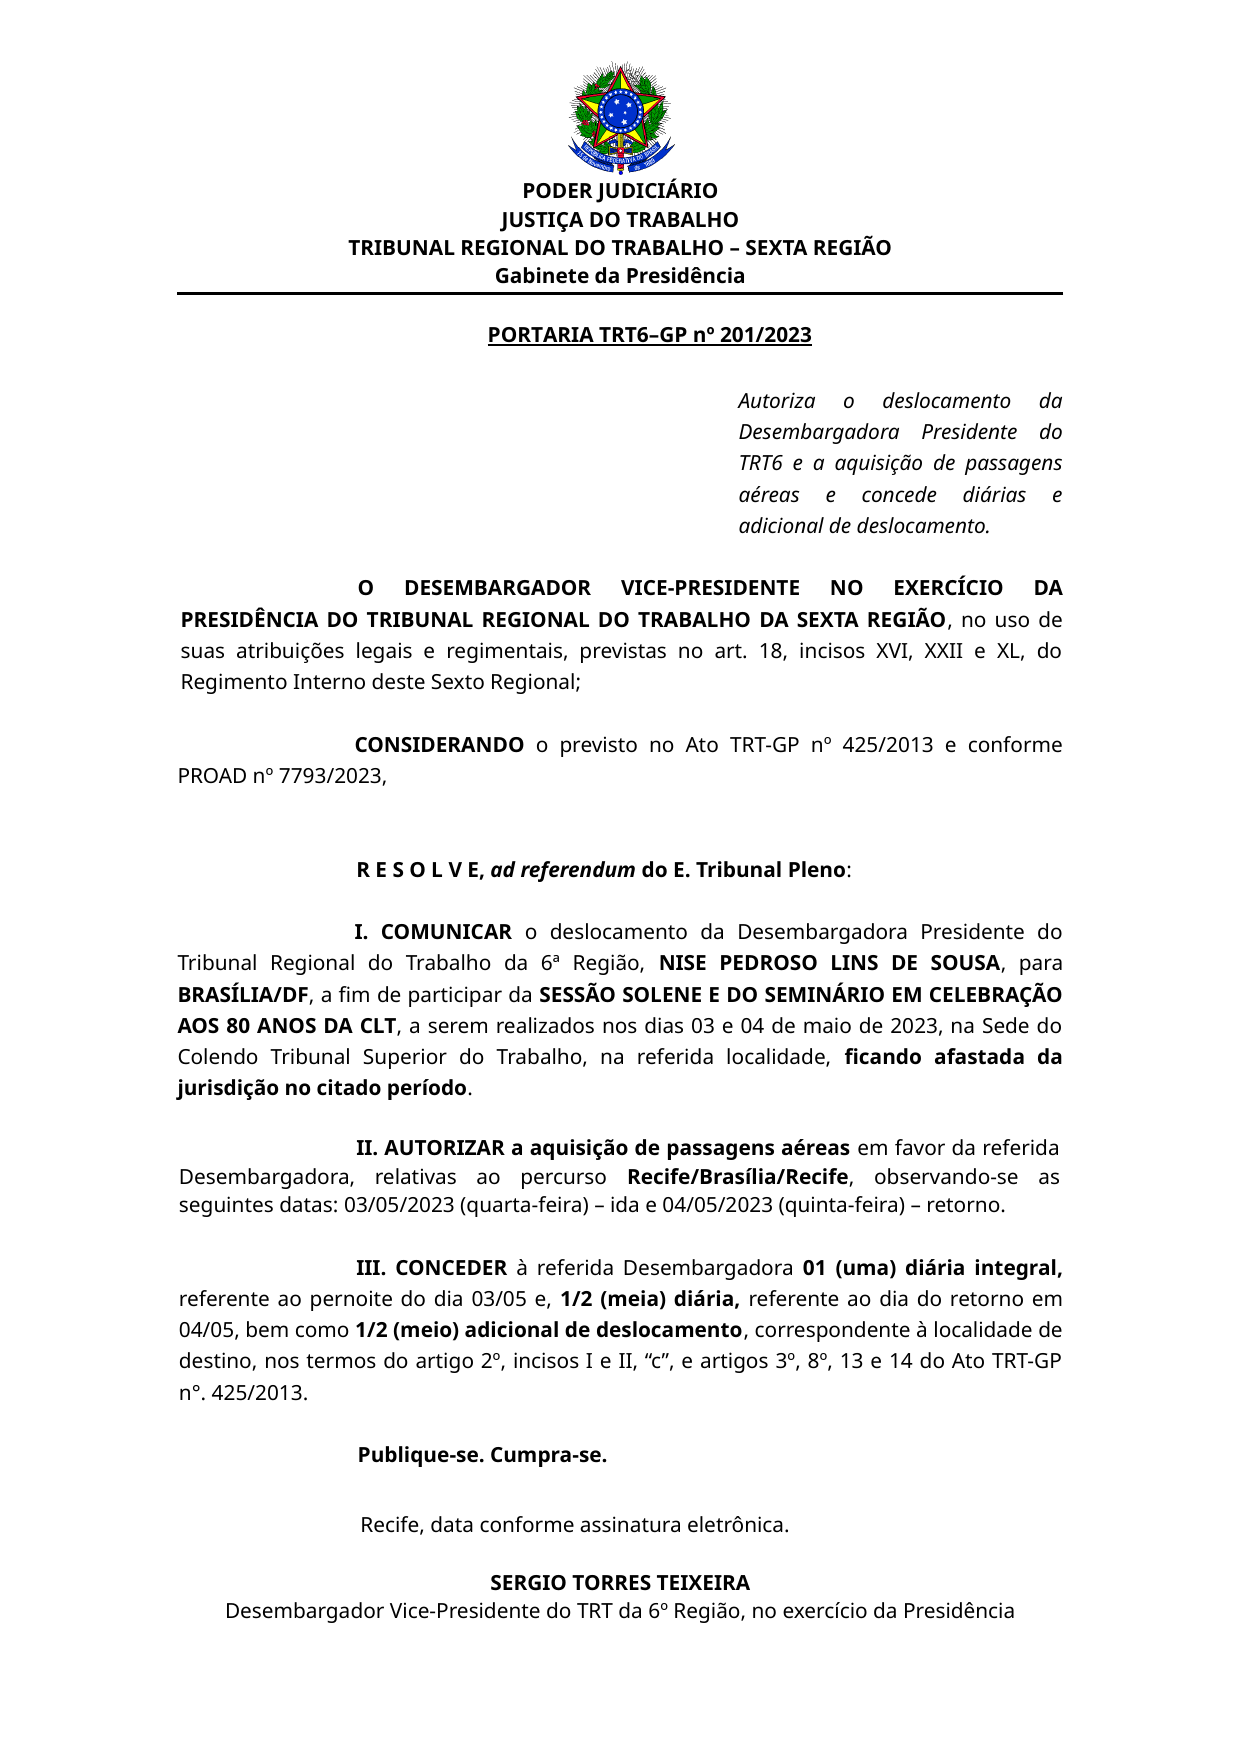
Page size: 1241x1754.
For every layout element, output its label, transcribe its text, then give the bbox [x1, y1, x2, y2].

text JUSTIÇA DO TRABALHO [177, 205, 1063, 233]
text R E S O L V E, ad referendum do E. Tribunal Pleno: [179, 852, 1063, 883]
text Publique-se. Cumpra-se. [180, 1437, 1063, 1469]
picture [562, 59, 678, 177]
text Autoriza o deslocamento da Desembargadora Presidente do TRT6 e a aquisição de passagens aéreas e concede diárias e adicional de deslocamento. [738, 383, 1063, 539]
text II. AUTORIZAR a aquisição de passagens aéreas em favor da referida Desembargadora, relativas ao percurso Recife/Brasília/Recife, observando-se as seguintes datas: 03/05/2023 (quarta-feira) – ida e 04/05/2023 (quinta-feira) – retorno. [179, 1133, 1060, 1219]
text Recife, data conforme assinatura eletrônica. [248, 1510, 1063, 1538]
text III. CONCEDER à referida Desembargadora 01 (uma) diária integral, referente ao pernoite do dia 03/05 e, 1/2 (meia) diária, referente ao dia do retorno em 04/05, bem como 1/2 (meio) adicional de deslocamento, correspondente à localidade de destino, nos termos do artigo 2º, incisos I e II, “c”, e artigos 3º, 8º, 13 e 14 do Ato TRT-GP n°. 425/2013. [179, 1250, 1063, 1406]
text Gabinete da Presidência [177, 262, 1063, 292]
text SERGIO TORRES TEIXEIRA Desembargador Vice-Presidente do TRT da 6º Região, no exercício da Presidência [177, 1568, 1063, 1624]
text TRIBUNAL REGIONAL DO TRABALHO – SEXTA REGIÃO [177, 233, 1063, 262]
subtitle PORTARIA TRT6–GP nº 201/2023 [236, 320, 1063, 349]
text I. COMUNICAR o deslocamento da Desembargadora Presidente do Tribunal Regional do Trabalho da 6ª Região, NISE PEDROSO LINS DE SOUSA, para BRASÍLIA/DF, a fim de participar da SESSÃO SOLENE E DO SEMINÁRIO EM CELEBRAÇÃO AOS 80 ANOS DA CLT, a serem realizados nos dias 03 e 04 de maio de 2023, na Sede do Colendo Tribunal Superior do Trabalho, na referida localidade, ficando afastada da jurisdição no citado período. [177, 914, 1063, 1102]
text O DESEMBARGADOR VICE-PRESIDENTE NO EXERCÍCIO DA PRESIDÊNCIA DO TRIBUNAL REGIONAL DO TRABALHO DA SEXTA REGIÃO, no uso de suas atribuições legais e regimentais, previstas no art. 18, incisos XVI, XXII e XL, do Regimento Interno deste Sexto Regional; [180, 571, 1063, 696]
text PODER JUDICIÁRIO [177, 176, 1063, 205]
text CONSIDERANDO o previsto no Ato TRT-GP nº 425/2013 e conforme PROAD nº 7793/2023, [177, 727, 1063, 789]
